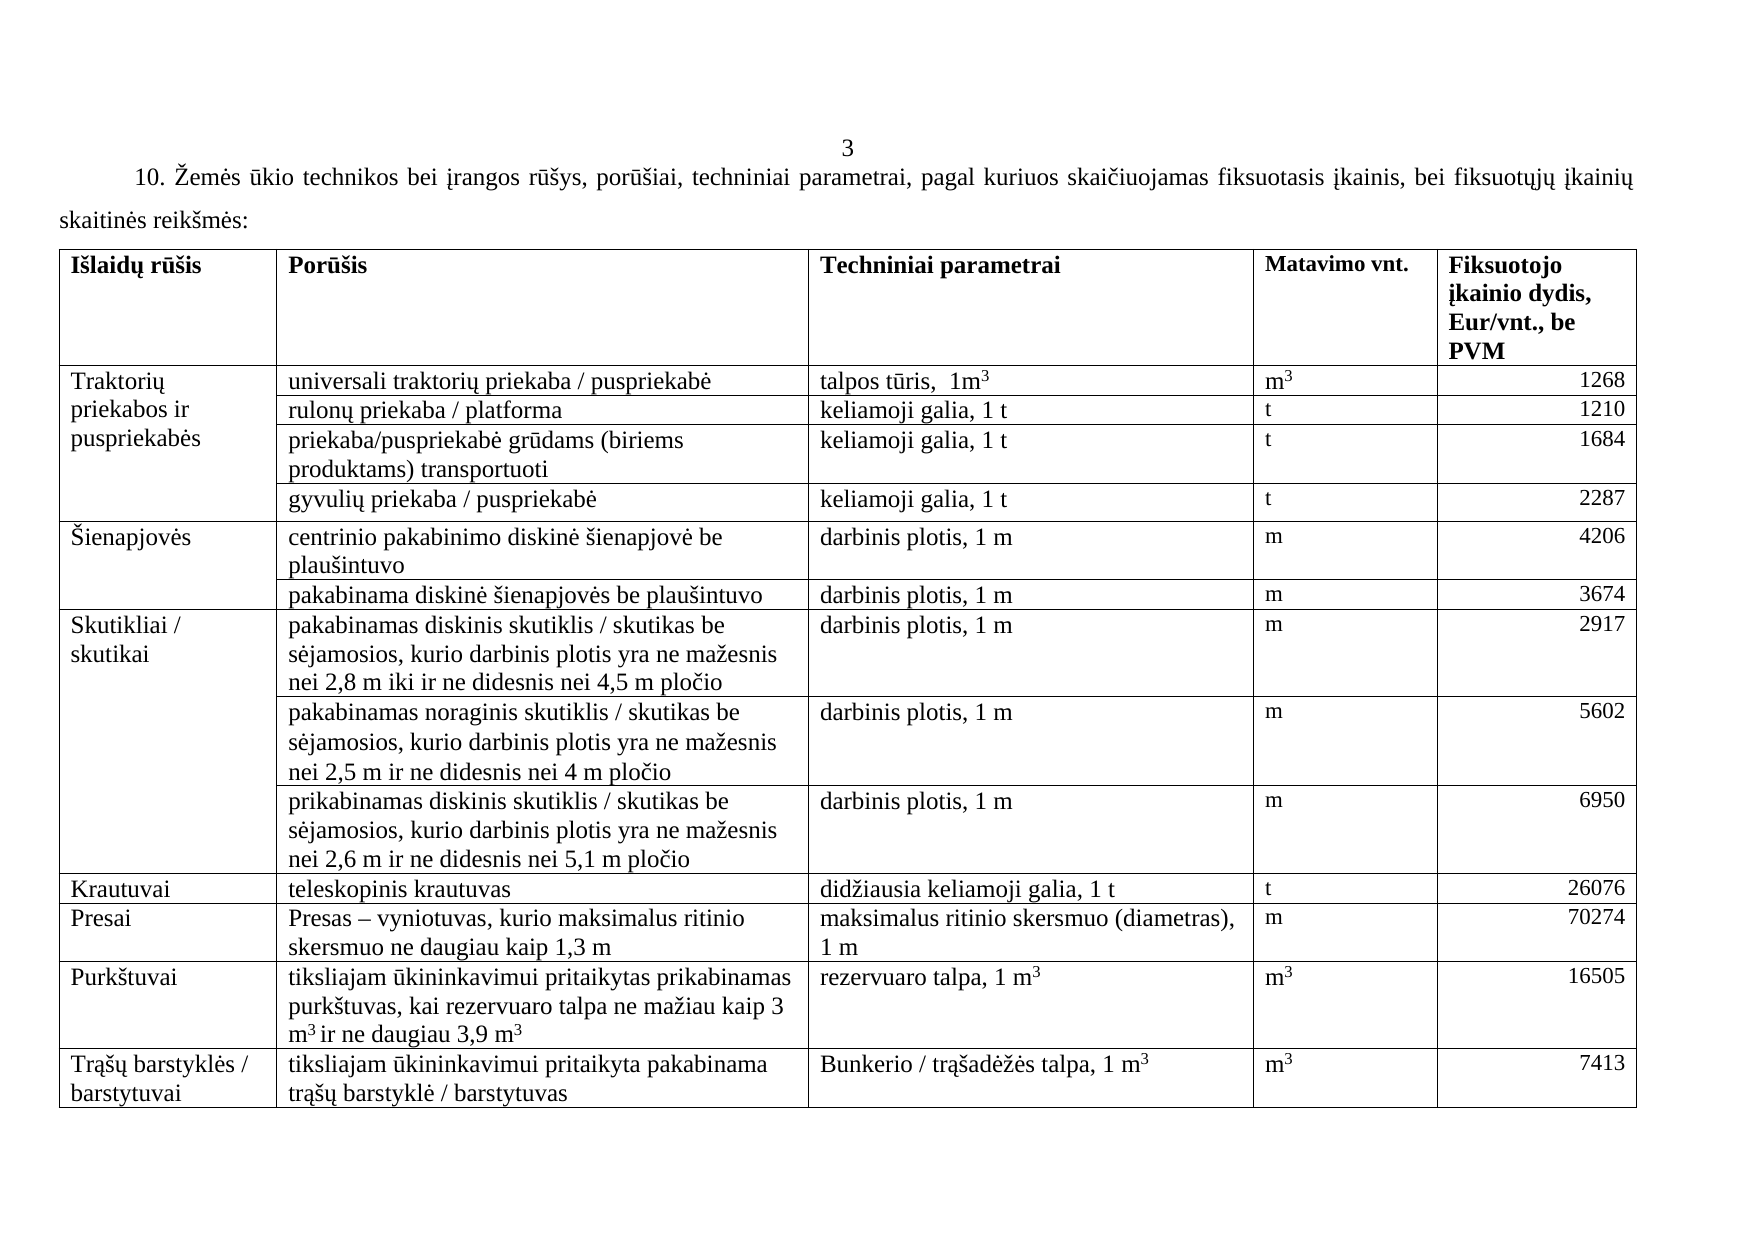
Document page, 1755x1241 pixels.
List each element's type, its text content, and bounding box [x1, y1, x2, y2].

table_cell 5602 [1438, 697, 1636, 785]
table_cell pakabinamas noraginis skutiklis / skutikas be sėjamosios, kurio darbinis plotis yra ne mažesnis nei 2,5 m ir ne didesnis nei 4 m pločio [277, 697, 808, 785]
table_cell prikabinamas diskinis skutiklis / skutikas be sėjamosios, kurio darbinis plotis yra ne mažesnis nei 2,6 m ir ne didesnis nei 5,1 m pločio [277, 786, 808, 873]
table_cell Traktorių priekabos ir puspriekabės [60, 366, 276, 521]
table_header Techniniai parametrai [809, 250, 1253, 365]
table_cell darbinis plotis, 1 m [809, 786, 1253, 873]
table_cell rulonų priekaba / platforma [277, 396, 808, 424]
table_cell tiksliajam ūkininkavimui pritaikyta pakabinama trąšų barstyklė / barstytuvas [277, 1049, 808, 1107]
table_cell keliamoji galia, 1 t [809, 484, 1253, 521]
table_cell gyvulių priekaba / puspriekabė [277, 484, 808, 521]
table_cell keliamoji galia, 1 t [809, 396, 1253, 424]
table_cell 7413 [1438, 1049, 1636, 1107]
table_cell m [1254, 786, 1437, 873]
table_cell rezervuaro talpa, 1 m3 [809, 962, 1253, 1048]
table_cell Presai [60, 904, 276, 961]
table_cell Purkštuvai [60, 962, 276, 1048]
table_cell 16505 [1438, 962, 1636, 1048]
table_cell didžiausia keliamoji galia, 1 t [809, 874, 1253, 902]
table_header Fiksuotojo įkainio dydis, Eur/vnt., be PVM [1438, 250, 1636, 365]
table_cell pakabinama diskinė šienapjovės be plaušintuvo [277, 580, 808, 609]
text 10. Žemės ūkio technikos bei įrangos rūšys, porūšiai, techniniai parametrai, pagal kuriuos skaičiuojamas fiksuotasis įkainis, bei fiksuotųjų įkainių skaitinės reikšmės: [59, 162, 1636, 234]
table_cell keliamoji galia, 1 t [809, 425, 1253, 483]
table_cell 2287 [1438, 484, 1636, 521]
table_cell universali traktorių priekaba / puspriekabė [277, 366, 808, 394]
table_cell m [1254, 697, 1437, 785]
table_cell talpos tūris, 1m3 [809, 366, 1253, 394]
table_cell 1210 [1438, 396, 1636, 424]
table_cell darbinis plotis, 1 m [809, 610, 1253, 696]
table_cell darbinis plotis, 1 m [809, 522, 1253, 579]
table_cell tiksliajam ūkininkavimui pritaikytas prikabinamas purkštuvas, kai rezervuaro talpa ne mažiau kaip 3 m3 ir ne daugiau 3,9 m3 [277, 962, 808, 1048]
table_cell 1684 [1438, 425, 1636, 483]
table_cell 1268 [1438, 366, 1636, 394]
table_cell t [1254, 425, 1437, 483]
table_cell m [1254, 904, 1437, 961]
table_cell Krautuvai [60, 874, 276, 902]
table_cell Bunkerio / trąšadėžės talpa, 1 m3 [809, 1049, 1253, 1107]
table_cell m3 [1254, 1049, 1437, 1107]
table_cell centrinio pakabinimo diskinė šienapjovė be plaušintuvo [277, 522, 808, 579]
table_cell 70274 [1438, 904, 1636, 961]
table_cell 2917 [1438, 610, 1636, 696]
table_cell m3 [1254, 366, 1437, 394]
table_cell 26076 [1438, 874, 1636, 902]
table_cell pakabinamas diskinis skutiklis / skutikas be sėjamosios, kurio darbinis plotis yra ne mažesnis nei 2,8 m iki ir ne didesnis nei 4,5 m pločio [277, 610, 808, 696]
table_cell 3674 [1438, 580, 1636, 609]
table_cell t [1254, 874, 1437, 902]
table_cell m [1254, 580, 1437, 609]
table_cell darbinis plotis, 1 m [809, 580, 1253, 609]
table_cell m3 [1254, 962, 1437, 1048]
table_header Išlaidų rūšis [60, 250, 276, 365]
table_cell t [1254, 484, 1437, 521]
table_header Matavimo vnt. [1254, 250, 1437, 365]
table_cell Presas – vyniotuvas, kurio maksimalus ritinio skersmuo ne daugiau kaip 1,3 m [277, 904, 808, 961]
table_cell Skutikliai / skutikai [60, 610, 276, 873]
table_header Porūšis [277, 250, 808, 365]
table_cell Šienapjovės [60, 522, 276, 609]
table_cell priekaba/puspriekabė grūdams (biriems produktams) transportuoti [277, 425, 808, 483]
table_cell teleskopinis krautuvas [277, 874, 808, 902]
table_cell Trąšų barstyklės / barstytuvai [60, 1049, 276, 1107]
table_cell darbinis plotis, 1 m [809, 697, 1253, 785]
table_cell m [1254, 610, 1437, 696]
table_cell 6950 [1438, 786, 1636, 873]
table_cell m [1254, 522, 1437, 579]
table_cell maksimalus ritinio skersmuo (diametras), 1 m [809, 904, 1253, 961]
table_cell 4206 [1438, 522, 1636, 579]
table_cell t [1254, 396, 1437, 424]
